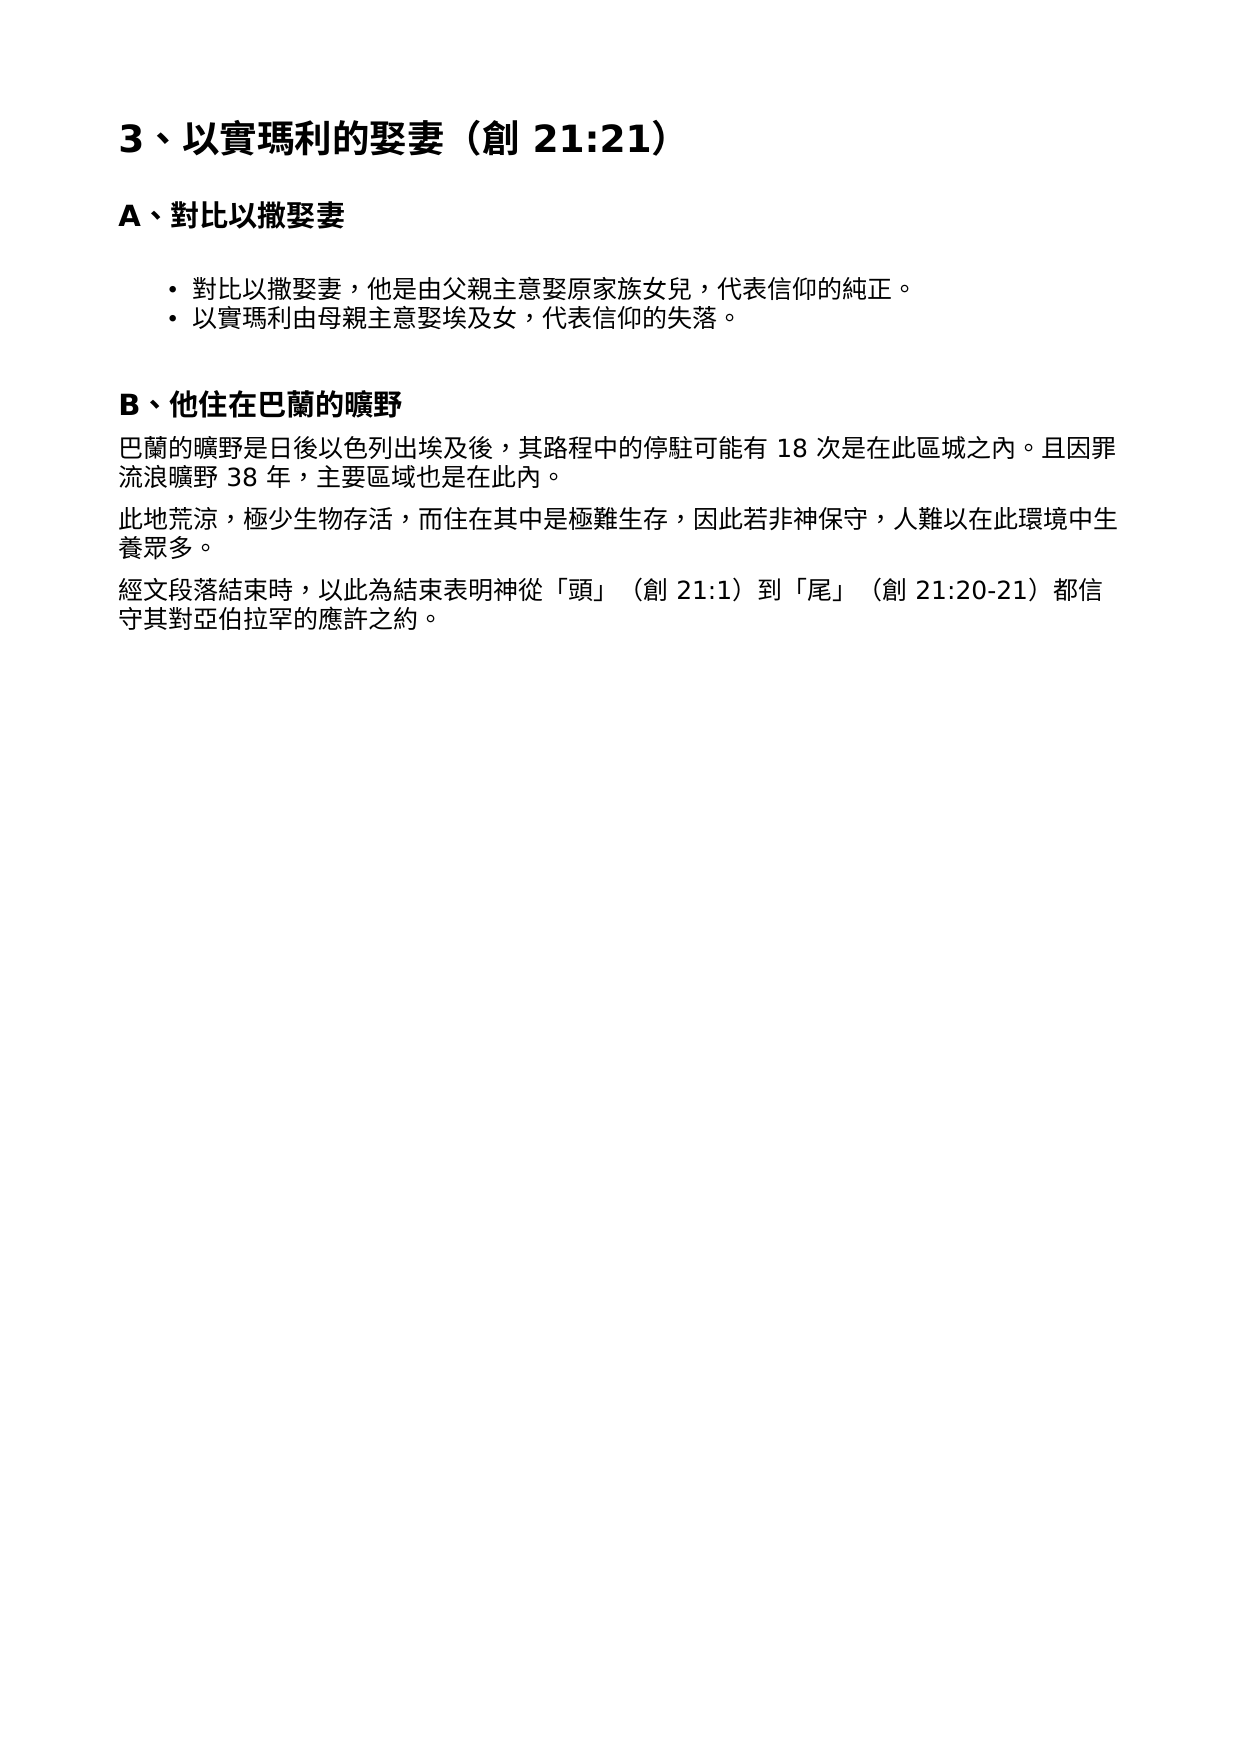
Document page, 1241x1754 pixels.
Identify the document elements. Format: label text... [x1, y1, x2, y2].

text 經文段落結束時，以此為結束表明神從「頭」（創 21:1）到「尾」（創 21:20-21）都信守其對亞伯拉罕的應許之約。 [118, 576, 1122, 634]
list 以實瑪利由母親主意娶埃及女，代表信仰的失落。 [177, 304, 1122, 333]
subtitle A、對比以撒娶妻 [118, 199, 1122, 233]
subtitle 3、以實瑪利的娶妻（創 21:21） [118, 118, 1122, 162]
list 對比以撒娶妻，他是由父親主意娶原家族女兒，代表信仰的純正。 [177, 275, 1122, 304]
text 巴蘭的曠野是日後以色列出埃及後，其路程中的停駐可能有 18 次是在此區城之內。且因罪流浪曠野 38 年，主要區域也是在此內。 [118, 434, 1122, 493]
subtitle B、他住在巴蘭的曠野 [118, 388, 1122, 422]
text 此地荒涼，極少生物存活，而住在其中是極難生存，因此若非神保守，人難以在此環境中生養眾多。 [118, 505, 1122, 564]
